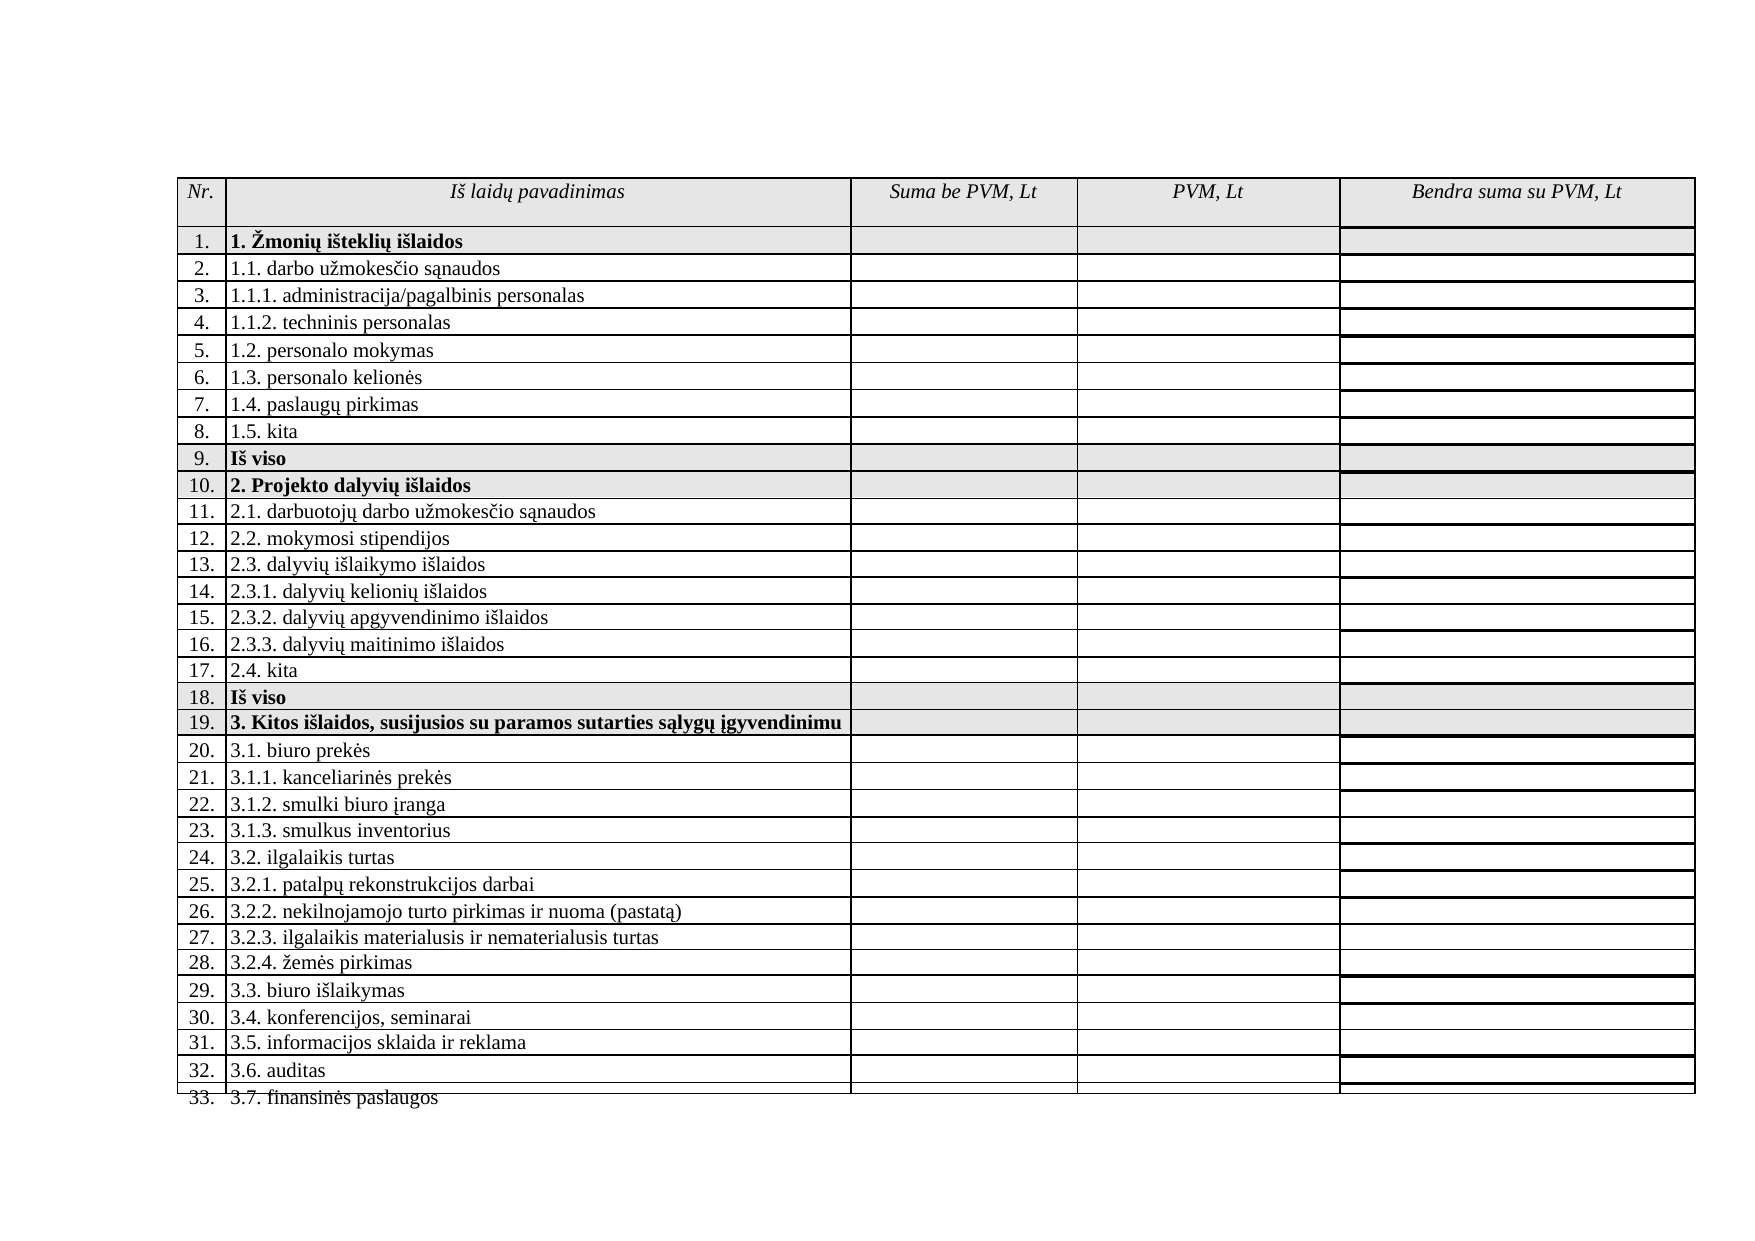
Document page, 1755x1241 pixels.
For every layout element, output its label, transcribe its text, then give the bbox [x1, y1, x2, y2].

table_cell [852, 710, 1077, 734]
table_cell [1073, 499, 1077, 523]
table_cell [1078, 870, 1339, 896]
table_cell [852, 336, 1077, 362]
table_cell [1078, 418, 1339, 443]
table_cell [1078, 898, 1339, 923]
table_cell [1078, 976, 1339, 1002]
table_cell 2.3.3. dalyvių maitinimo išlaidos [227, 630, 850, 656]
table_cell 7. [178, 390, 225, 416]
table_header Suma be PVM, Lt [852, 179, 1077, 226]
table_cell [1078, 1056, 1339, 1082]
table_cell [1078, 1003, 1339, 1029]
table_cell 22. [178, 790, 225, 816]
table_cell 2. Projekto dalyvių išlaidos [227, 472, 850, 497]
table_cell [1078, 683, 1339, 709]
table_cell 3.7. finansinės paslaugos [227, 1083, 850, 1093]
table_cell 25. [178, 870, 225, 896]
table_header Iš laidų pavadinimas [227, 179, 850, 226]
table_cell 1. [178, 227, 225, 253]
table_cell 3.2.2. nekilnojamojo turto pirkimas ir nuoma (pastatą) [227, 898, 850, 923]
table_cell [1078, 736, 1339, 762]
table_cell [852, 1083, 1077, 1093]
table_cell 2.3.1. dalyvių kelionių išlaidos [227, 578, 850, 603]
table_cell 3.1.1. kanceliarinės prekės [227, 763, 850, 789]
table_cell [1078, 445, 1339, 470]
table_cell [852, 525, 1077, 550]
table_cell [1073, 552, 1077, 576]
table_cell [852, 898, 1077, 923]
table_cell [852, 282, 1077, 307]
table_cell 29. [178, 976, 225, 1002]
table_cell 1.4. paslaugų pirkimas [227, 390, 850, 416]
table_cell 21. [178, 763, 225, 789]
table_cell 12. [178, 525, 225, 550]
table_header Nr. [178, 179, 225, 226]
table_cell 10. [178, 472, 225, 497]
table_cell 3.1. biuro prekės [227, 736, 850, 762]
table_cell [1078, 790, 1339, 816]
table_cell 16. [178, 630, 225, 656]
table_cell [1078, 336, 1339, 362]
table_cell [852, 736, 1077, 762]
table_cell 2. [178, 255, 225, 280]
table_cell 3.2. ilgalaikis turtas [227, 843, 850, 869]
table_cell [852, 363, 1077, 389]
table_cell [1078, 309, 1339, 334]
table_cell [1073, 925, 1077, 949]
table_cell 1.5. kita [227, 418, 850, 443]
table_cell 3.2.1. patalpų rekonstrukcijos darbai [227, 870, 850, 896]
table_cell [852, 445, 1077, 470]
table_cell [852, 1003, 1077, 1029]
table_cell 1.2. personalo mokymas [227, 336, 850, 362]
table_header Bendra suma su PVM, Lt [1341, 179, 1694, 226]
table_cell [852, 630, 1077, 656]
table_cell [852, 683, 1077, 709]
table_cell [1078, 710, 1339, 734]
table_cell 9. [178, 445, 225, 470]
table_cell [852, 1056, 1077, 1082]
table_cell 1. Žmonių išteklių išlaidos [227, 227, 850, 253]
table_cell [1073, 950, 1077, 974]
table_cell 1.1.2. techninis personalas [227, 309, 850, 334]
table_cell [1078, 578, 1339, 603]
table_cell [1078, 363, 1339, 389]
table_cell 14. [178, 578, 225, 603]
table_cell [1341, 685, 1694, 709]
table_cell [1341, 710, 1694, 734]
table_cell 4. [178, 309, 225, 334]
table_cell 33. [178, 1083, 225, 1093]
table_cell [852, 418, 1077, 443]
table_cell 8. [178, 418, 225, 443]
table_cell [1073, 1030, 1077, 1054]
table_cell [1078, 255, 1339, 280]
table_cell [1341, 229, 1694, 253]
table_cell 5. [178, 336, 225, 362]
table_cell 30. [178, 1003, 225, 1029]
table_cell [1078, 763, 1339, 789]
table_cell [1078, 390, 1339, 416]
table_cell 2.2. mokymosi stipendijos [227, 525, 850, 550]
table_cell [852, 578, 1077, 603]
table_cell 1.1. darbo užmokesčio sąnaudos [227, 255, 850, 280]
table_cell 3.1.2. smulki biuro įranga [227, 790, 850, 816]
table_cell [1341, 446, 1694, 470]
table_cell [852, 255, 1077, 280]
table_cell [852, 472, 1077, 497]
table_cell [852, 390, 1077, 416]
table_cell 6. [178, 363, 225, 389]
table_cell [1341, 474, 1694, 497]
table_cell [852, 976, 1077, 1002]
table_cell Iš viso [227, 445, 850, 470]
table_cell 3. [178, 282, 225, 307]
table_cell 26. [178, 898, 225, 923]
table_cell 3.6. auditas [227, 1056, 850, 1082]
table_cell 1.3. personalo kelionės [227, 363, 850, 389]
table_cell [1078, 843, 1339, 869]
table_cell [852, 227, 1077, 253]
table_cell [1073, 818, 1077, 842]
table_cell [1078, 630, 1339, 656]
table_cell 20. [178, 736, 225, 762]
table_cell 19. [178, 710, 225, 734]
table_cell [1078, 282, 1339, 307]
table_cell [1078, 227, 1339, 253]
table_cell [1078, 472, 1339, 497]
table_cell 1.1.1. administracija/pagalbinis personalas [227, 282, 850, 307]
table_cell [1078, 1083, 1339, 1093]
table_cell Iš viso [227, 683, 850, 709]
table_cell 3.3. biuro išlaikymas [227, 976, 850, 1002]
table_cell [852, 870, 1077, 896]
table_cell 32. [178, 1056, 225, 1082]
table_cell 3.4. konferencijos, seminarai [227, 1003, 850, 1029]
table_cell 3. Kitos išlaidos, susijusios su paramos sutarties sąlygų įgyvendinimu [227, 710, 850, 734]
table_cell [852, 763, 1077, 789]
table_cell 24. [178, 843, 225, 869]
table_cell [852, 843, 1077, 869]
table_cell 18. [178, 683, 225, 709]
table_cell [1073, 605, 1077, 629]
table_cell [1078, 525, 1339, 550]
table_header PVM, Lt [1078, 179, 1339, 226]
table_cell [852, 790, 1077, 816]
table_cell [1073, 658, 1077, 682]
table_cell [852, 309, 1077, 334]
